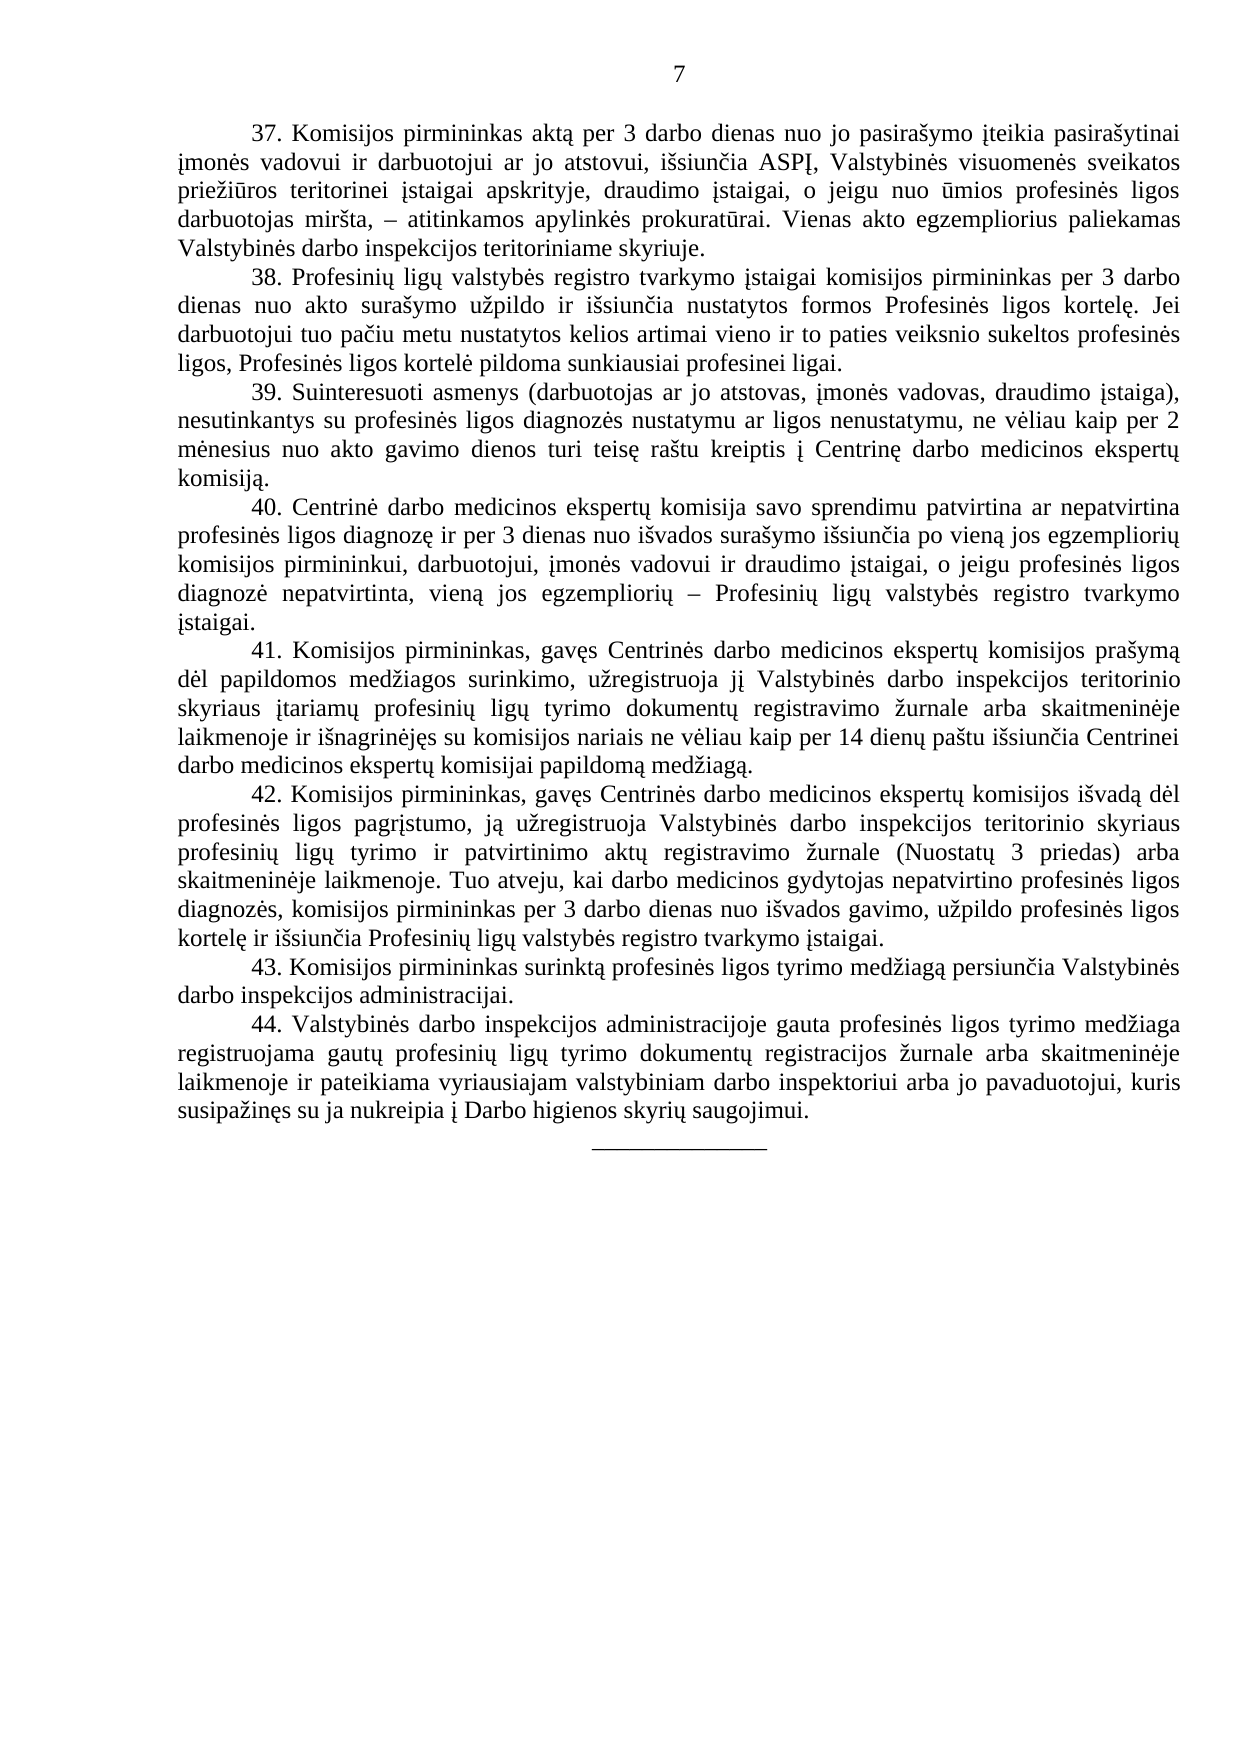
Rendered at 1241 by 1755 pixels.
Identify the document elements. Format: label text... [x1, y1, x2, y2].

text ______________ [177, 1124, 1181, 1153]
text 43. Komisijos pirmininkas surinktą profesinės ligos tyrimo medžiagą persiunčia Valstybinės darbo inspekcijos administracijai. [177, 952, 1181, 1009]
text 39. Suinteresuoti asmenys (darbuotojas ar jo atstovas, įmonės vadovas, draudimo įstaiga), nesutinkantys su profesinės ligos diagnozės nustatymu ar ligos nenustatymu, ne vėliau kaip per 2 mėnesius nuo akto gavimo dienos turi teisę raštu kreiptis į Centrinę darbo medicinos ekspertų komisiją. [177, 377, 1181, 492]
text 37. Komisijos pirmininkas aktą per 3 darbo dienas nuo jo pasirašymo įteikia pasirašytinai įmonės vadovui ir darbuotojui ar jo atstovui, išsiunčia ASPĮ, Valstybinės visuomenės sveikatos priežiūros teritorinei įstaigai apskrityje, draudimo įstaigai, o jeigu nuo ūmios profesinės ligos darbuotojas miršta, – atitinkamos apylinkės prokuratūrai. Vienas akto egzempliorius paliekamas Valstybinės darbo inspekcijos teritoriniame skyriuje. [177, 118, 1181, 262]
text 44. Valstybinės darbo inspekcijos administracijoje gauta profesinės ligos tyrimo medžiaga registruojama gautų profesinių ligų tyrimo dokumentų registracijos žurnale arba skaitmeninėje laikmenoje ir pateikiama vyriausiajam valstybiniam darbo inspektoriui arba jo pavaduotojui, kuris susipažinęs su ja nukreipia į Darbo higienos skyrių saugojimui. [177, 1009, 1181, 1124]
text 41. Komisijos pirmininkas, gavęs Centrinės darbo medicinos ekspertų komisijos prašymą dėl papildomos medžiagos surinkimo, užregistruoja jį Valstybinės darbo inspekcijos teritorinio skyriaus įtariamų profesinių ligų tyrimo dokumentų registravimo žurnale arba skaitmeninėje laikmenoje ir išnagrinėjęs su komisijos nariais ne vėliau kaip per 14 dienų paštu išsiunčia Centrinei darbo medicinos ekspertų komisijai papildomą medžiagą. [177, 636, 1181, 779]
text 42. Komisijos pirmininkas, gavęs Centrinės darbo medicinos ekspertų komisijos išvadą dėl profesinės ligos pagrįstumo, ją užregistruoja Valstybinės darbo inspekcijos teritorinio skyriaus profesinių ligų tyrimo ir patvirtinimo aktų registravimo žurnale (Nuostatų 3 priedas) arba skaitmeninėje laikmenoje. Tuo atveju, kai darbo medicinos gydytojas nepatvirtino profesinės ligos diagnozės, komisijos pirmininkas per 3 darbo dienas nuo išvados gavimo, užpildo profesinės ligos kortelę ir išsiunčia Profesinių ligų valstybės registro tvarkymo įstaigai. [177, 779, 1181, 952]
text 38. Profesinių ligų valstybės registro tvarkymo įstaigai komisijos pirmininkas per 3 darbo dienas nuo akto surašymo užpildo ir išsiunčia nustatytos formos Profesinės ligos kortelę. Jei darbuotojui tuo pačiu metu nustatytos kelios artimai vieno ir to paties veiksnio sukeltos profesinės ligos, Profesinės ligos kortelė pildoma sunkiausiai profesinei ligai. [177, 262, 1181, 377]
text 40. Centrinė darbo medicinos ekspertų komisija savo sprendimu patvirtina ar nepatvirtina profesinės ligos diagnozę ir per 3 dienas nuo išvados surašymo išsiunčia po vieną jos egzempliorių komisijos pirmininkui, darbuotojui, įmonės vadovui ir draudimo įstaigai, o jeigu profesinės ligos diagnozė nepatvirtinta, vieną jos egzempliorių – Profesinių ligų valstybės registro tvarkymo įstaigai. [177, 492, 1181, 636]
